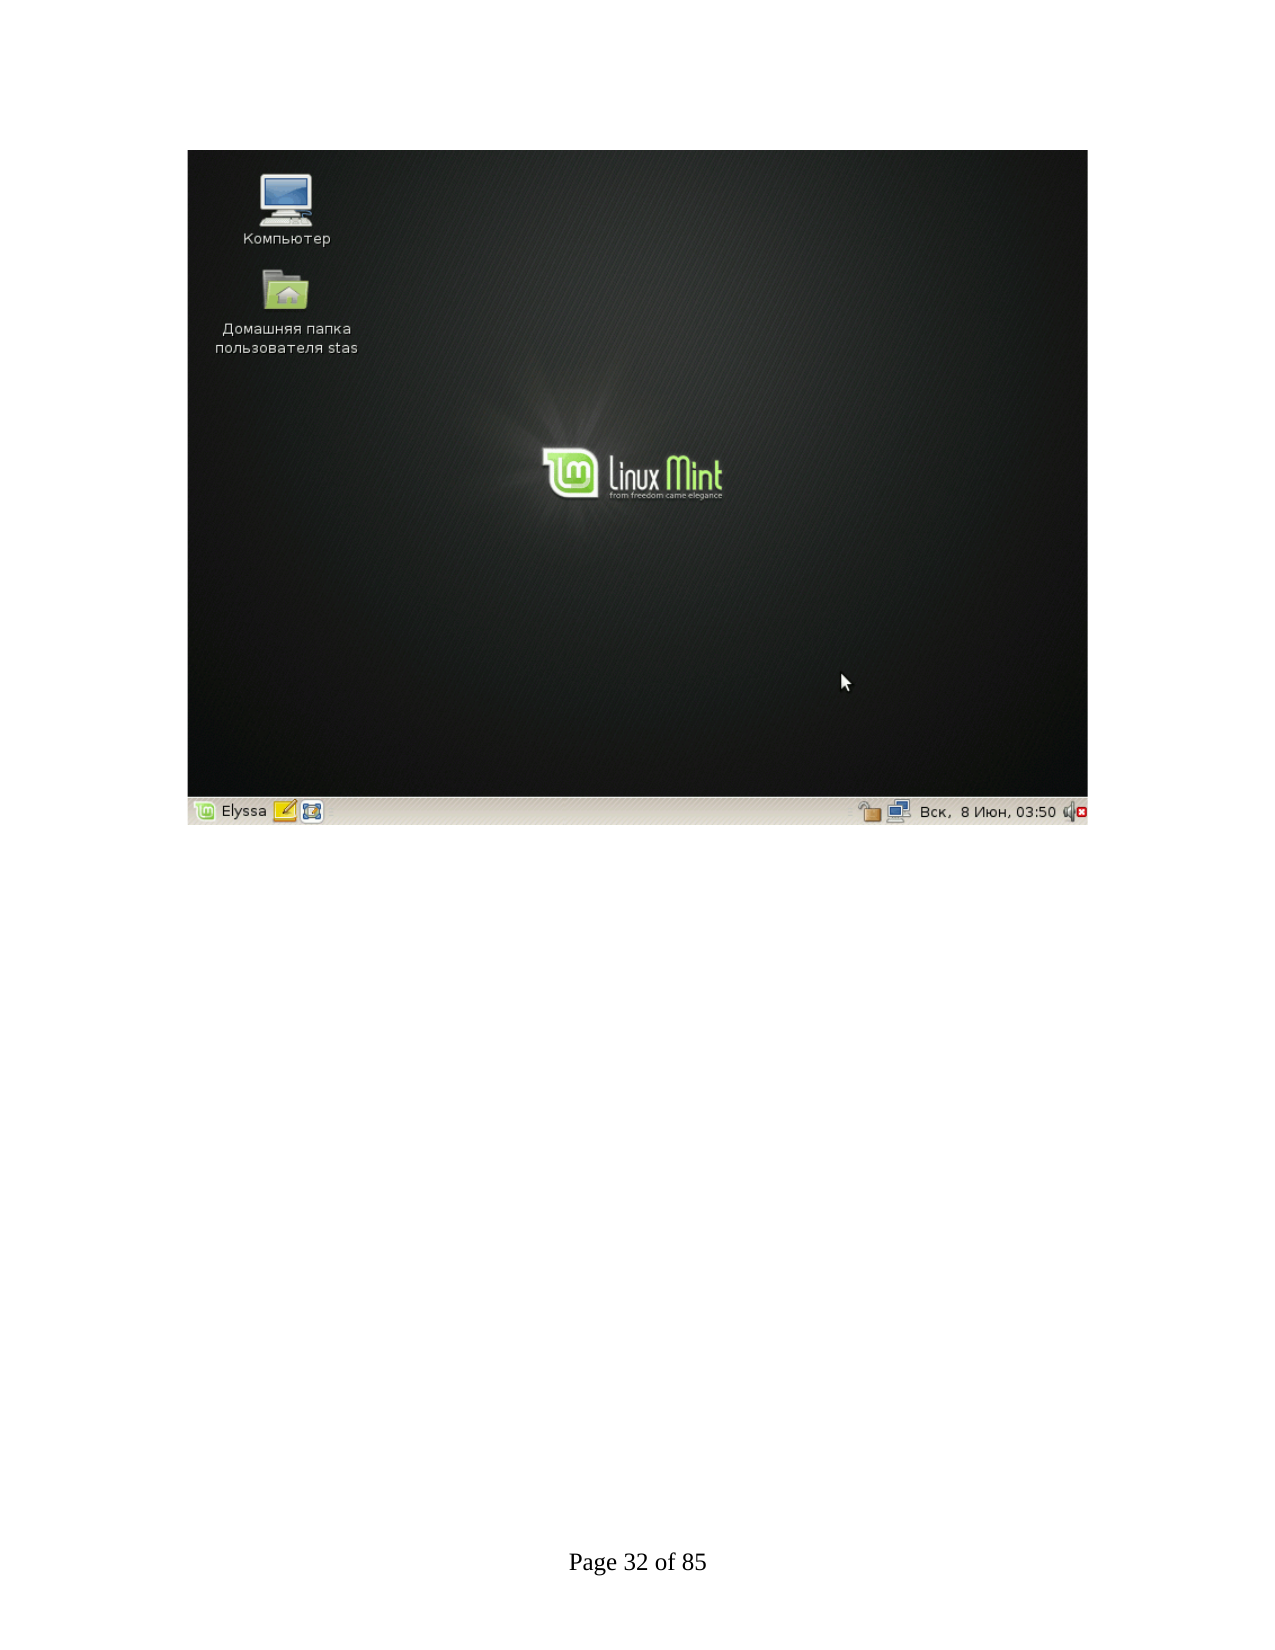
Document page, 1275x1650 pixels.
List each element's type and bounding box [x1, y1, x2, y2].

picture [187, 150, 1088, 825]
